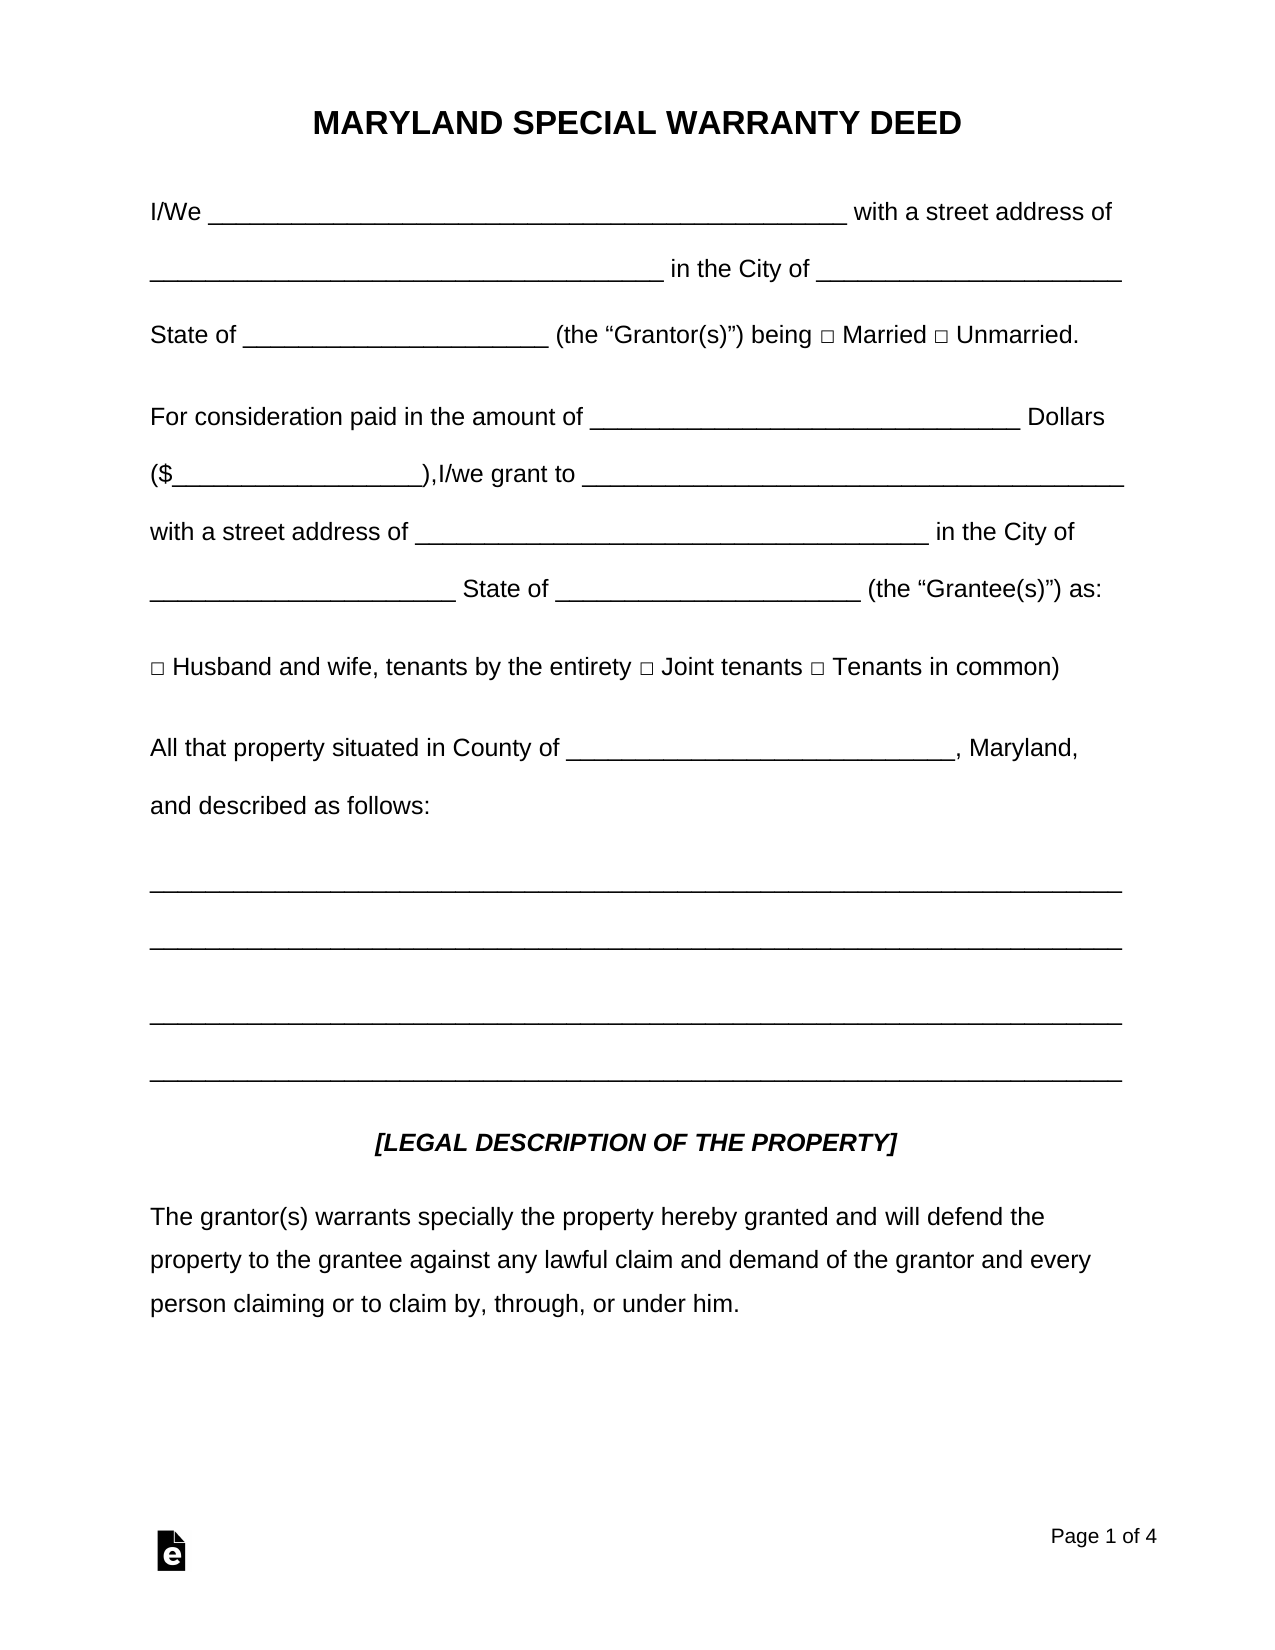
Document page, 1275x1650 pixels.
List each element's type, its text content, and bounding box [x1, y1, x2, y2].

text ____________________________________________________________________________________________________________________________________________ [150, 996, 1125, 1083]
text All that property situated in County of ____________________________, Maryland, and described as follows: [150, 733, 1125, 819]
text For consideration paid in the amount of _______________________________ Dollars ($__________________),I/we grant to _______________________________________ with a street address of _____________________________________ in the City of ______________________ State of ______________________ (the “Grantee(s)”) as: [150, 402, 1125, 603]
text I/We ______________________________________________ with a street address of _____________________________________ in the City of ______________________ State of ______________________ (the “Grantor(s)”) being ☐ Married ☐ Unmarried. [150, 197, 1125, 351]
text MARYLAND SPECIAL WARRANTY DEED [150, 103, 1125, 141]
text ☐ Husband and wife, tenants by the entirety ☐ Joint tenants ☐ Tenants in common) [150, 648, 1125, 682]
text ____________________________________________________________________________________________________________________________________________ [150, 865, 1125, 951]
text The grantor(s) warrants specially the property hereby granted and will defend the property to the grantee against any lawful claim and demand of the grantor and every person claiming or to claim by, through, or under him. [150, 1202, 1125, 1317]
text [LEGAL DESCRIPTION OF THE PROPERTY] [150, 1128, 1125, 1157]
